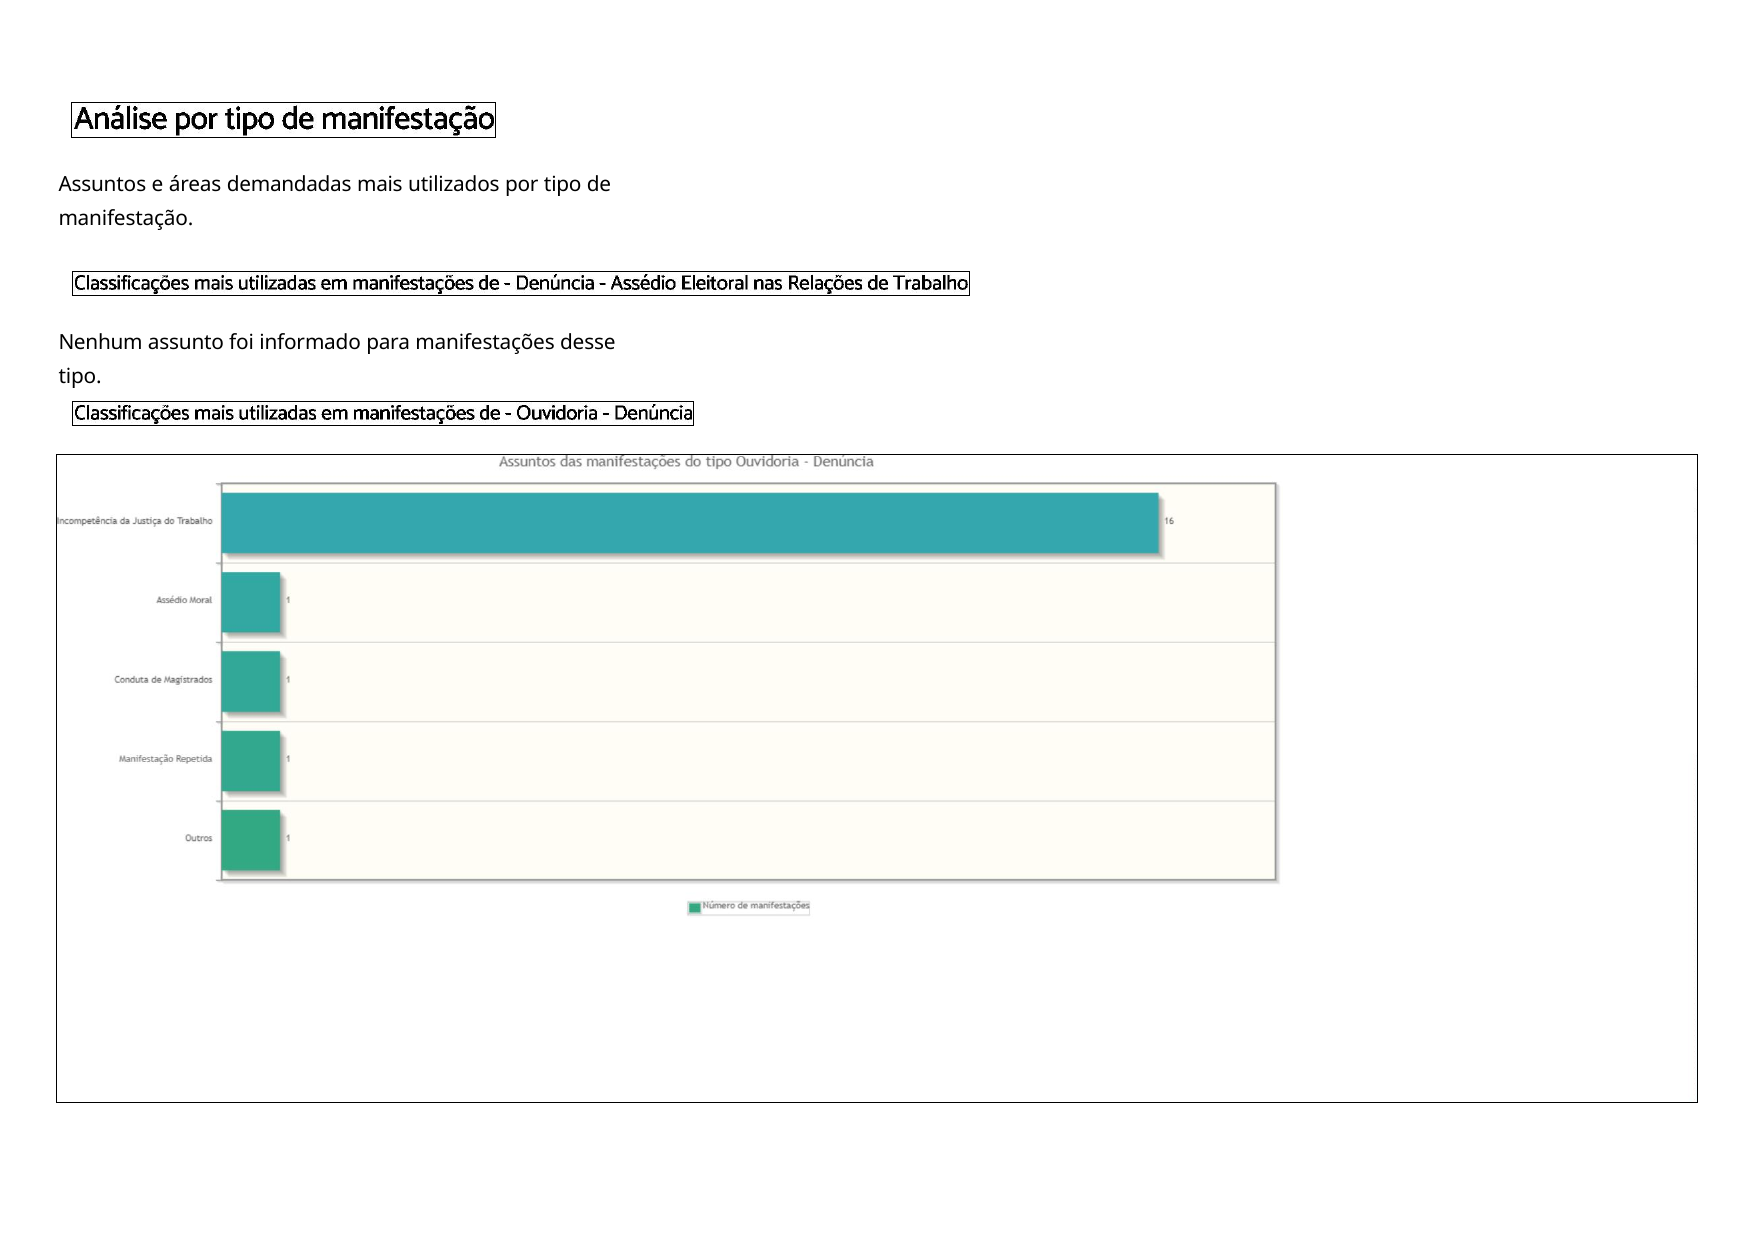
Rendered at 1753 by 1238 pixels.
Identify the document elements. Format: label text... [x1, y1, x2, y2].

picture [57, 455, 1697, 1102]
picture [72, 103, 495, 137]
picture [73, 272, 969, 295]
picture [73, 402, 693, 425]
text Nenhum assunto foi informado para manifestações desse tipo. [58, 323, 617, 390]
text Assuntos e áreas demandadas mais utilizados por tipo de manifestação. [58, 165, 693, 232]
